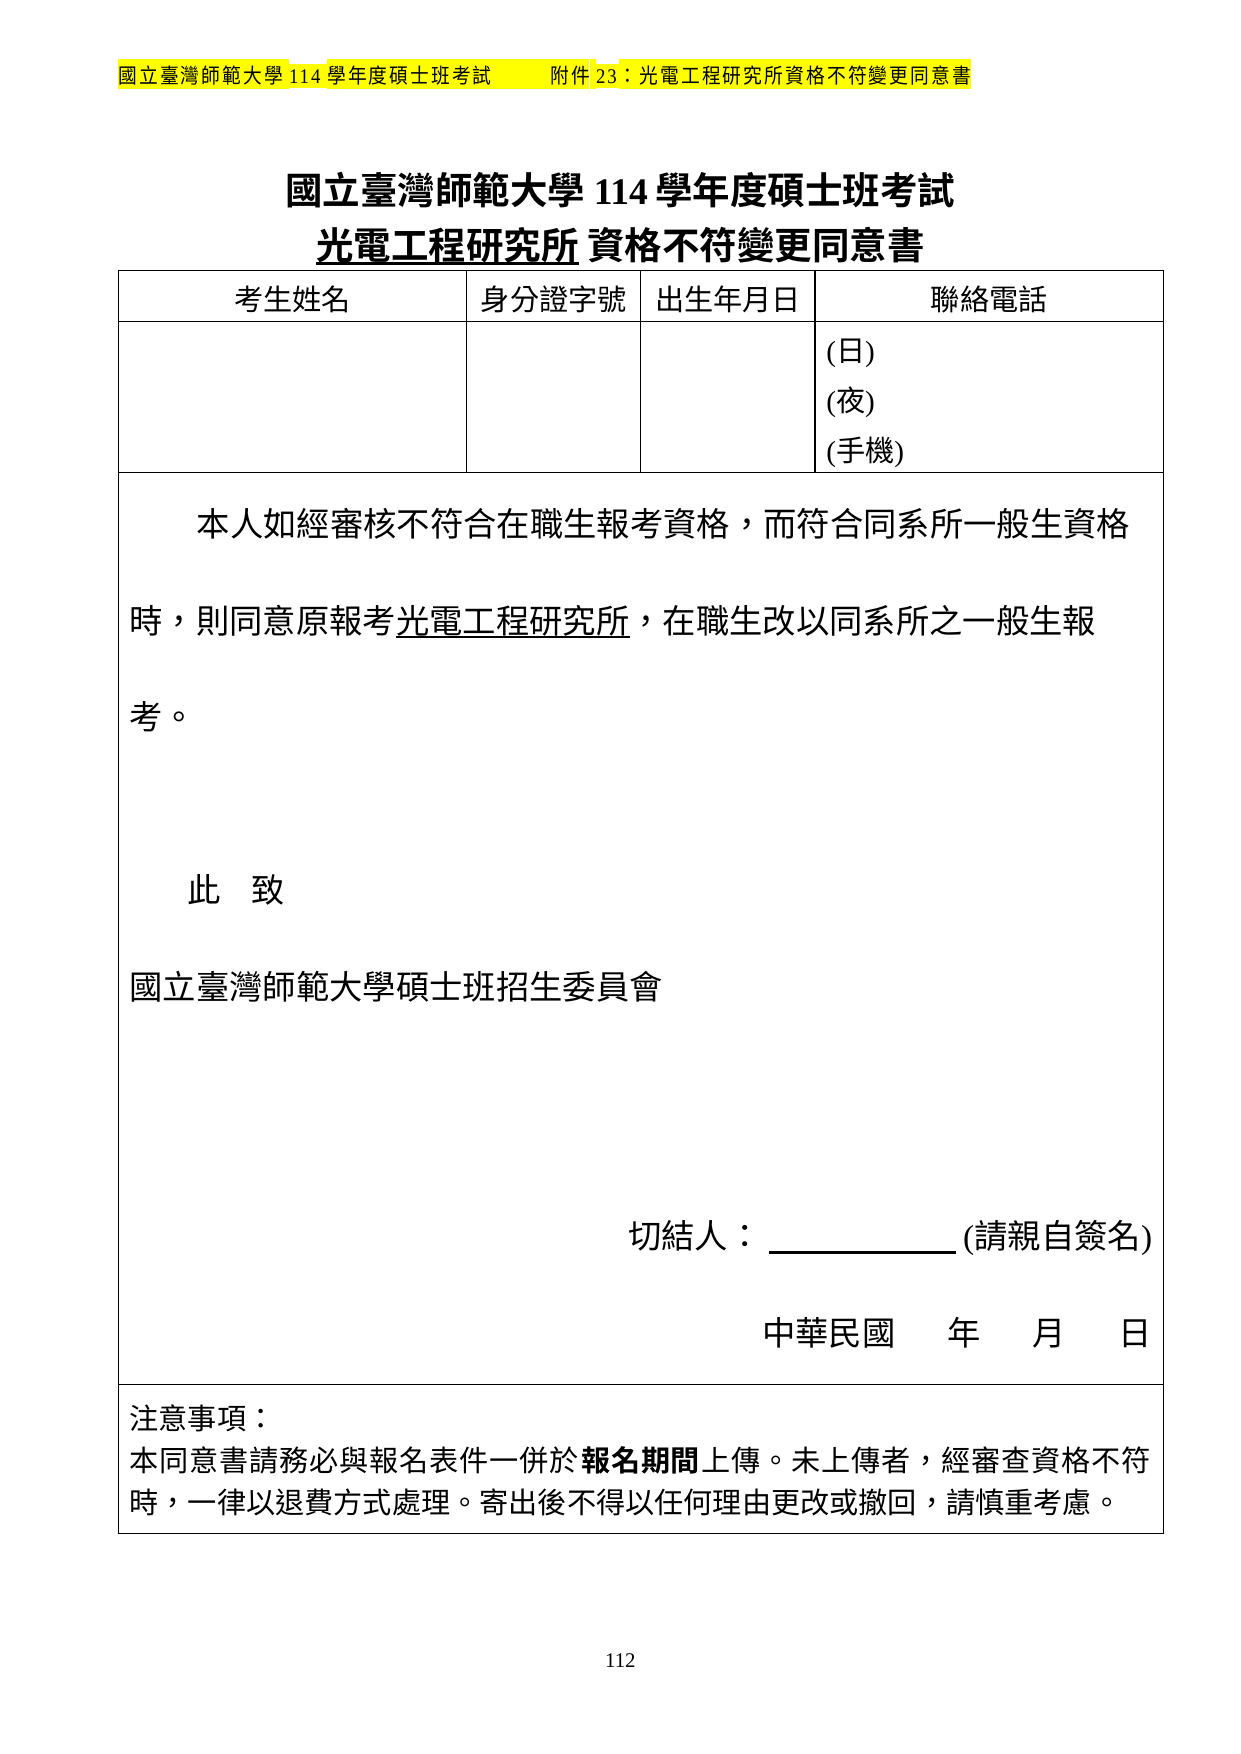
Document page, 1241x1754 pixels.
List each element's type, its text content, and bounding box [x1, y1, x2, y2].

table_cell [641, 322, 814, 472]
table_header 身分證字號 [467, 271, 640, 321]
table_header 聯絡電話 [816, 271, 1163, 321]
table_header 考生姓名 [119, 271, 466, 321]
text 光電工程研究所 資格不符變更同意書 [118, 216, 1122, 270]
table_cell [119, 322, 466, 472]
table_cell 注意事項： 本同意書請務必與報名表件一併於報名期間上傳。未上傳者，經審查資格不符時，一律以退費方式處理。寄出後不得以任何理由更改或撤回，請慎重考慮。 [119, 1385, 1163, 1533]
table_cell 本人如經審核不符合在職生報考資格，而符合同系所一般生資格時，則同意原報考光電工程研究所，在職生改以同系所之一般生報考。 此 致 國立臺灣師範大學碩士班招生委員會 切結人： (請親自簽名) 中華民國 年 月 日 [119, 473, 1163, 1383]
table_cell (日) (夜) (手機) [816, 322, 1163, 472]
table_header 出生年月日 [641, 271, 814, 321]
table_cell [467, 322, 640, 472]
text 國立臺灣師範大學 114學年度碩士班考試 [118, 161, 1122, 216]
